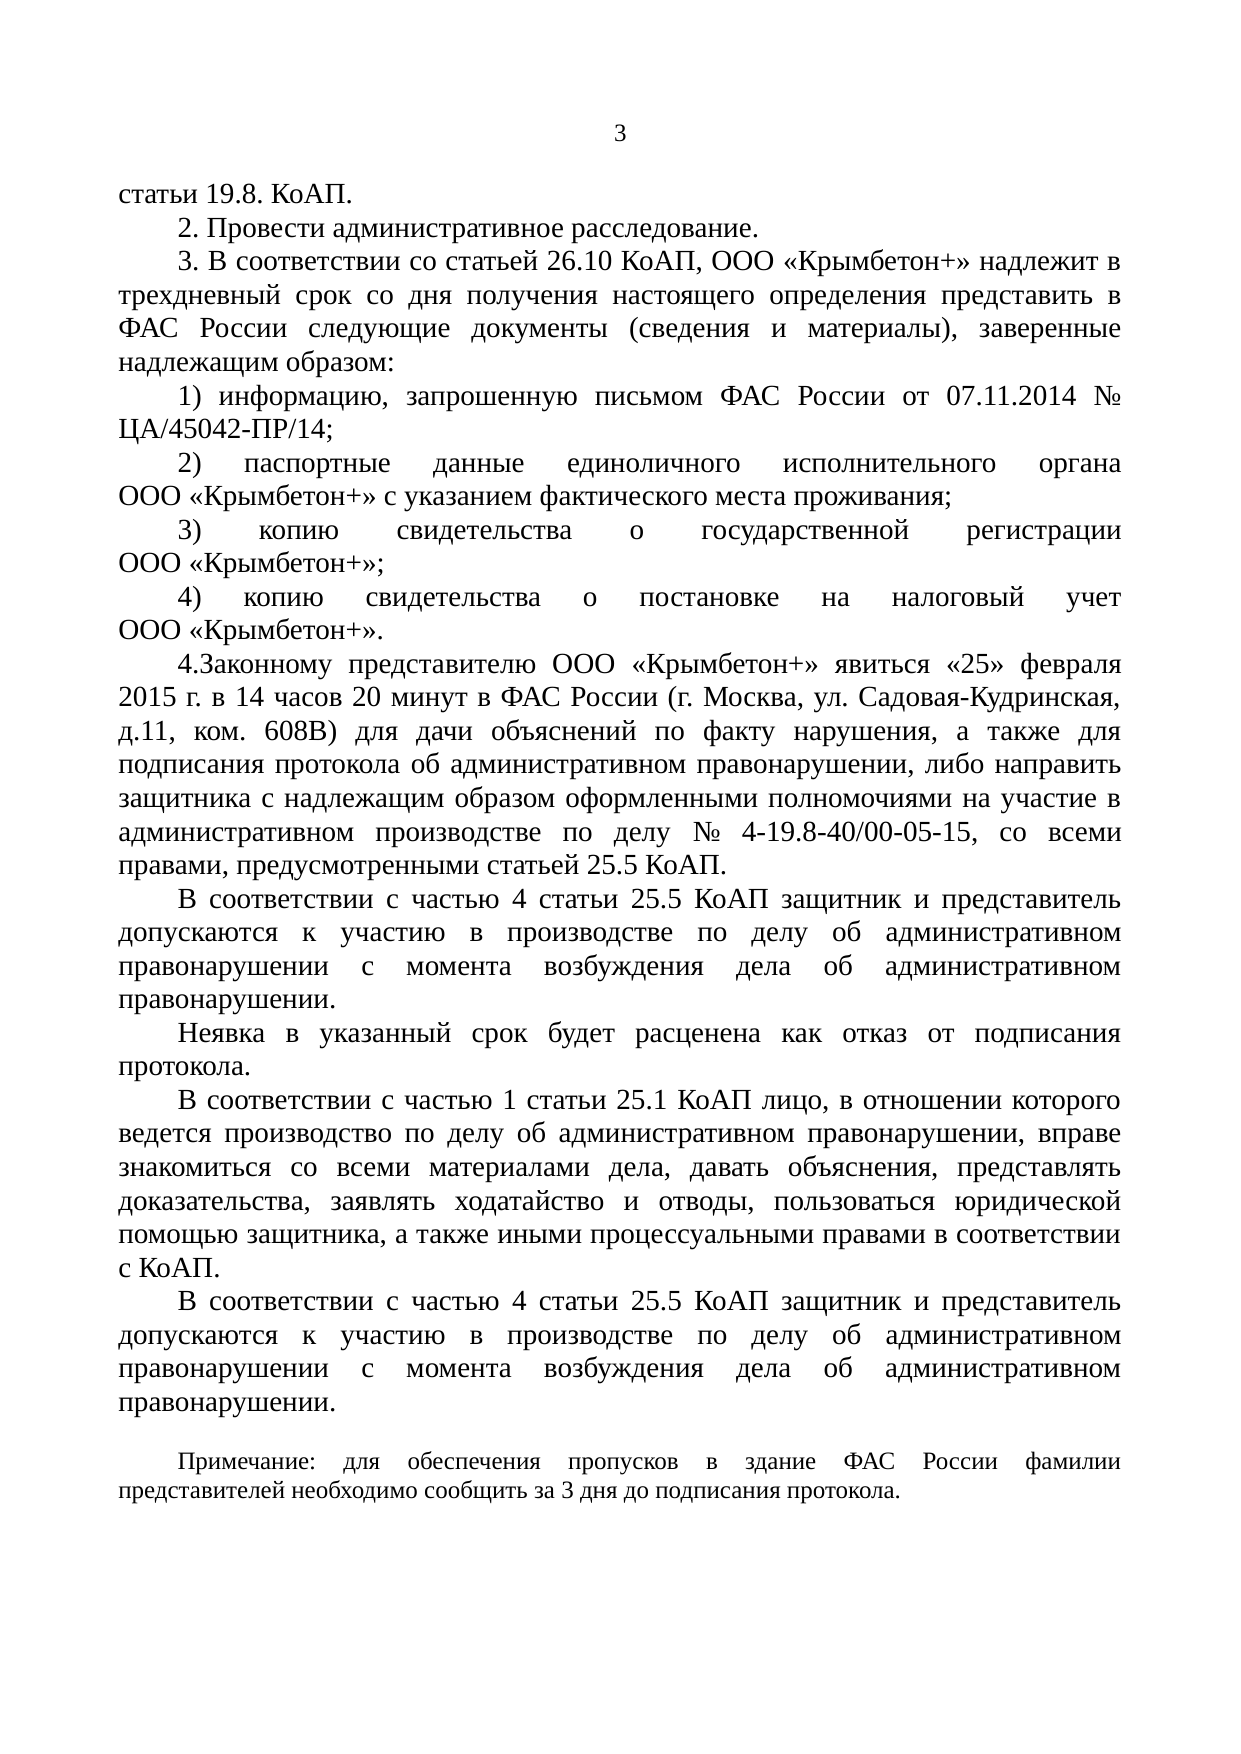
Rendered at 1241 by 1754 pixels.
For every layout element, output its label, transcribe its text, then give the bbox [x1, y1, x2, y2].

text 4.Законному представителю ООО «Крымбетон+» явиться «25» февраля 2015 г. в 14 часов 20 минут в ФАС России (г. Москва, ул. Садовая-Кудринская, д.11, ком. 608В) для дачи объяснений по факту нарушения, а также для подписания протокола об административном правонарушении, либо направить защитника с надлежащим образом оформленными полномочиями на участие в административном производстве по делу № 4-19.8-40/00-05-15, со всеми правами, предусмотренными статьей 25.5 КоАП. [118, 646, 1122, 881]
text 3. В соответствии со статьей 26.10 КоАП, ООО «Крымбетон+» надлежит в трехдневный срок со дня получения настоящего определения представить в ФАС России следующие документы (сведения и материалы), заверенные надлежащим образом: [118, 243, 1122, 378]
text В соответствии с частью 4 статьи 25.5 КоАП защитник и представитель допускаются к участию в производстве по делу об административном правонарушении с момента возбуждения дела об административном правонарушении. [118, 1283, 1122, 1417]
text статьи 19.8. КоАП. [118, 176, 1122, 210]
text 2) паспортные данные единоличного исполнительного органа ООО «Крымбетон+» с указанием фактического места проживания; [118, 445, 1122, 512]
text В соответствии с частью 4 статьи 25.5 КоАП защитник и представитель допускаются к участию в производстве по делу об административном правонарушении с момента возбуждения дела об административном правонарушении. [118, 881, 1122, 1015]
text Неявка в указанный срок будет расценена как отказ от подписания протокола. [118, 1015, 1122, 1082]
text 4) копию свидетельства о постановке на налоговый учет ООО «Крымбетон+». [118, 579, 1122, 646]
text 1) информацию, запрошенную письмом ФАС России от 07.11.2014 № ЦА/45042-ПР/14; [118, 378, 1122, 445]
text 2. Провести административное расследование. [118, 210, 1122, 243]
text Примечание: для обеспечения пропусков в здание ФАС России фамилии представителей необходимо сообщить за 3 дня до подписания протокола. [118, 1446, 1122, 1504]
text В соответствии с частью 1 статьи 25.1 КоАП лицо, в отношении которого ведется производство по делу об административном правонарушении, вправе знакомиться со всеми материалами дела, давать объяснения, представлять доказательства, заявлять ходатайство и отводы, пользоваться юридической помощью защитника, а также иными процессуальными правами в соответствии с КоАП. [118, 1082, 1122, 1283]
text 3) копию свидетельства о государственной регистрации ООО «Крымбетон+»; [118, 512, 1122, 579]
